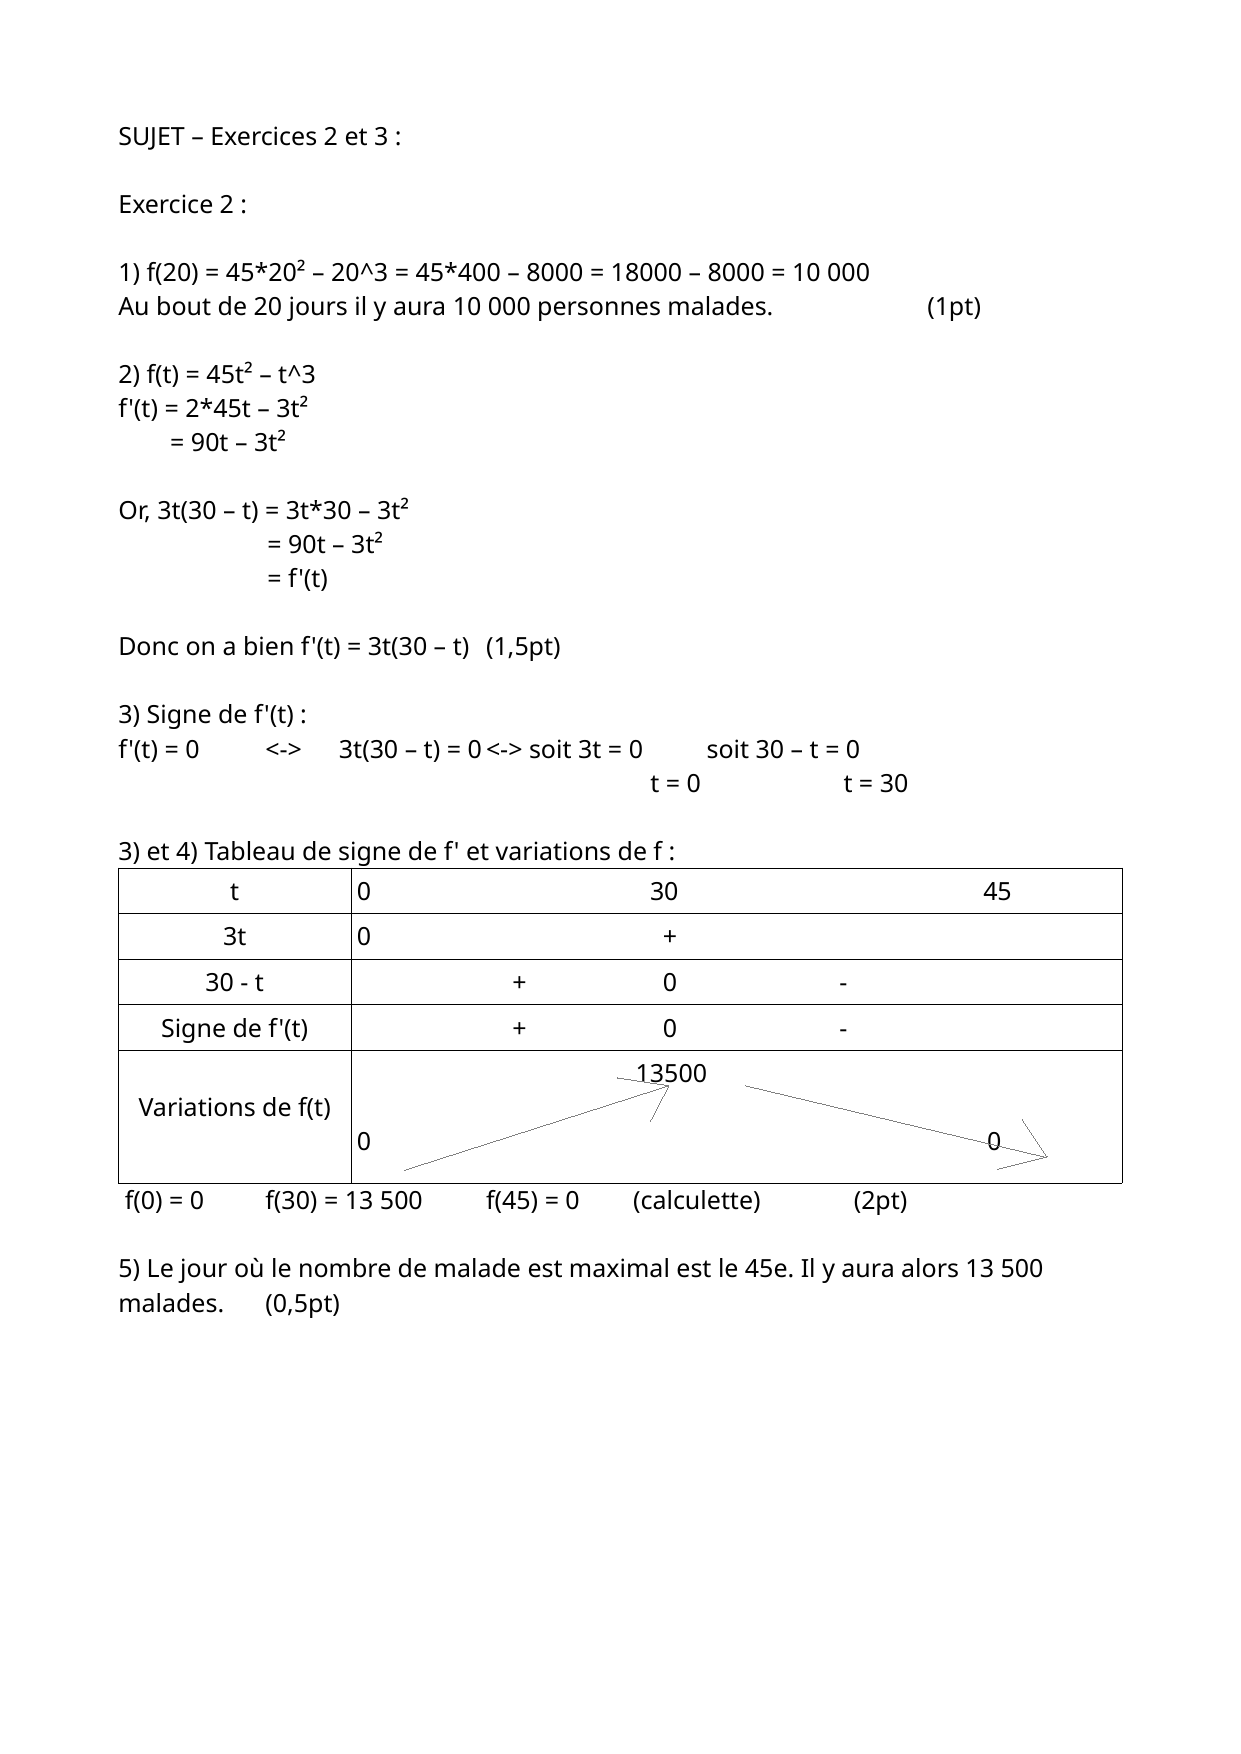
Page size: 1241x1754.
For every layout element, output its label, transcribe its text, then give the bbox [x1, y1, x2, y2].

text f'(t) = 0 <-> 3t(30 – t) = 0 <-> soit 3t = 0 soit 30 – t = 0 [118, 731, 1122, 765]
text f'(t) = 2*45t – 3t² [118, 391, 1122, 425]
text Or, 3t(30 – t) = 3t*30 – 3t² [118, 493, 1122, 527]
text 2) f(t) = 45t² – t^3 [118, 357, 1122, 391]
text Au bout de 20 jours il y aura 10 000 personnes malades. (1pt) [118, 288, 1122, 322]
text 1) f(20) = 45*20² – 20^3 = 45*400 – 8000 = 18000 – 8000 = 10 000 [118, 254, 1122, 288]
table_cell 3t [119, 914, 351, 959]
text 5) Le jour où le nombre de malade est maximal est le 45e. Il y aura alors 13 500 malades. (0,5pt) [118, 1251, 1122, 1319]
text SUJET – Exercices 2 et 3 : [118, 118, 1122, 152]
table_cell 13500 0 0 [352, 1051, 1122, 1183]
table_cell 0 + [352, 914, 1122, 959]
table_header 0 30 45 [352, 869, 1122, 913]
text f(0) = 0 f(30) = 13 500 f(45) = 0 (calculette) (2pt) [118, 1184, 1122, 1217]
table_header t [119, 869, 351, 913]
text Donc on a bien f'(t) = 3t(30 – t) (1,5pt) [118, 629, 1122, 663]
table_cell Variations de f(t) [119, 1051, 351, 1183]
text = 90t – 3t² [118, 527, 1122, 561]
table_cell Signe de f'(t) [119, 1005, 351, 1050]
table_cell + 0 - [352, 960, 1122, 1004]
table_cell 30 - t [119, 960, 351, 1004]
text = f'(t) [118, 561, 1122, 595]
table_cell + 0 - [352, 1005, 1122, 1050]
text t = 0 t = 30 [118, 765, 1122, 799]
text 3) et 4) Tableau de signe de f' et variations de f : [118, 833, 1122, 867]
text 3) Signe de f'(t) : [118, 697, 1122, 731]
text = 90t – 3t² [118, 425, 1122, 459]
text Exercice 2 : [118, 186, 1122, 220]
